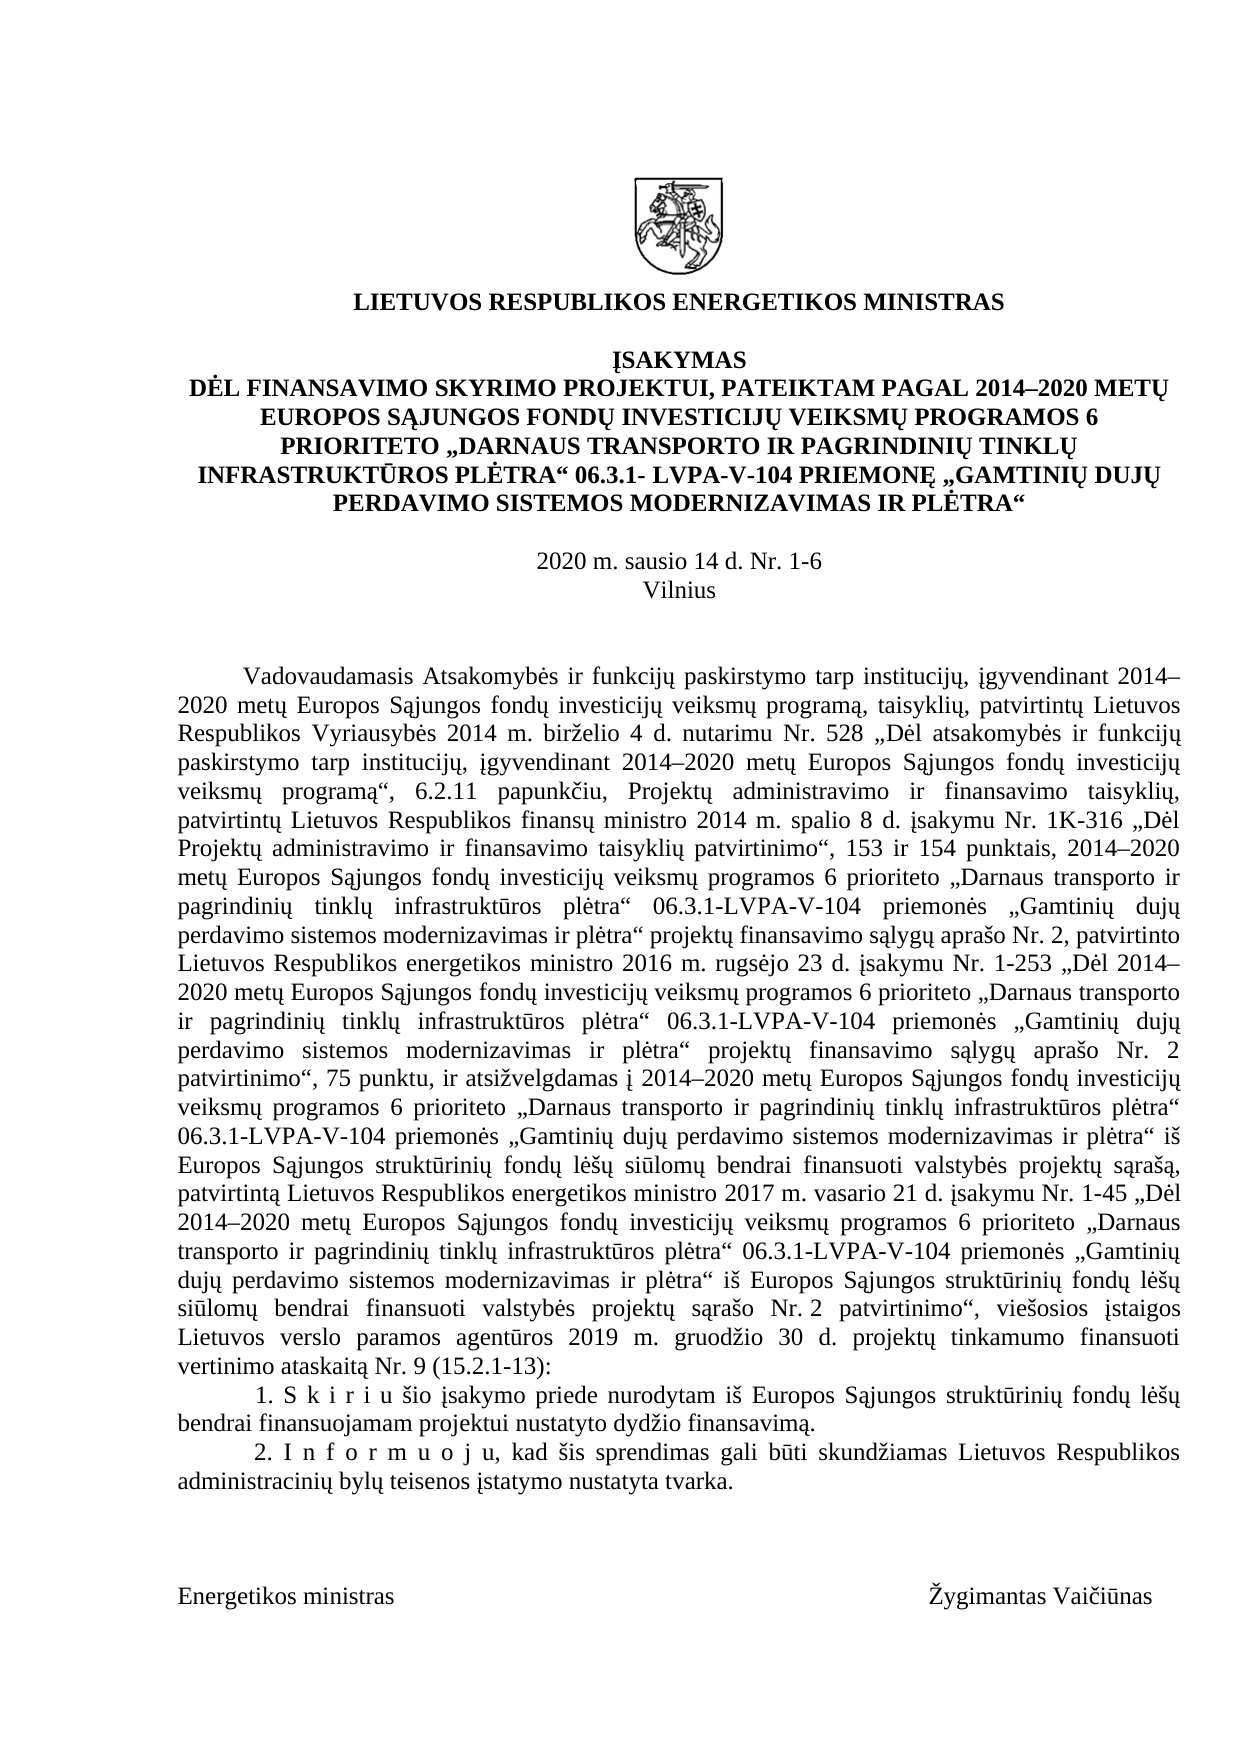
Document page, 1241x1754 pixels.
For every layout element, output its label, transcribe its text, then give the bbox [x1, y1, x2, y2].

text ĮSAKYMAS [177, 345, 1181, 373]
text Vadovaudamasis Atsakomybės ir funkcijų paskirstymo tarp institucijų, įgyvendinant 2014–2020 metų Europos Sąjungos fondų investicijų veiksmų programą, taisyklių, patvirtintų Lietuvos Respublikos Vyriausybės 2014 m. birželio 4 d. nutarimu Nr. 528 „Dėl atsakomybės ir funkcijų paskirstymo tarp institucijų, įgyvendinant 2014–2020 metų Europos Sąjungos fondų investicijų veiksmų programą“, 6.2.11 papunkčiu, Projektų administravimo ir finansavimo taisyklių, patvirtintų Lietuvos Respublikos finansų ministro 2014 m. spalio 8 d. įsakymu Nr. 1K-316 „Dėl Projektų administravimo ir finansavimo taisyklių patvirtinimo“, 153 ir 154 punktais, 2014–2020 metų Europos Sąjungos fondų investicijų veiksmų programos 6 prioriteto „Darnaus transporto ir pagrindinių tinklų infrastruktūros plėtra“ 06.3.1-LVPA-V-104 priemonės „Gamtinių dujų perdavimo sistemos modernizavimas ir plėtra“ projektų finansavimo sąlygų aprašo Nr. 2, patvirtinto Lietuvos Respublikos energetikos ministro 2016 m. rugsėjo 23 d. įsakymu Nr. 1-253 „Dėl 2014–2020 metų Europos Sąjungos fondų investicijų veiksmų programos 6 prioriteto „Darnaus transporto ir pagrindinių tinklų infrastruktūros plėtra“ 06.3.1-LVPA-V-104 priemonės „Gamtinių dujų perdavimo sistemos modernizavimas ir plėtra“ projektų finansavimo sąlygų aprašo Nr. 2 patvirtinimo“, 75 punktu, ir atsižvelgdamas į 2014–2020 metų Europos Sąjungos fondų investicijų veiksmų programos 6 prioriteto „Darnaus transporto ir pagrindinių tinklų infrastruktūros plėtra“ 06.3.1-LVPA-V-104 priemonės „Gamtinių dujų perdavimo sistemos modernizavimas ir plėtra“ iš Europos Sąjungos struktūrinių fondų lėšų siūlomų bendrai finansuoti valstybės projektų sąrašą, patvirtintą Lietuvos Respublikos energetikos ministro 2017 m. vasario 21 d. įsakymu Nr. 1-45 „Dėl 2014–2020 metų Europos Sąjungos fondų investicijų veiksmų programos 6 prioriteto „Darnaus transporto ir pagrindinių tinklų infrastruktūros plėtra“ 06.3.1-LVPA-V-104 priemonės „Gamtinių dujų perdavimo sistemos modernizavimas ir plėtra“ iš Europos Sąjungos struktūrinių fondų lėšų siūlomų bendrai finansuoti valstybės projektų sąrašo Nr. 2 patvirtinimo“, viešosios įstaigos Lietuvos verslo paramos agentūros 2019 m. gruodžio 30 d. projektų tinkamumo finansuoti vertinimo ataskaitą Nr. 9 (15.2.1-13): [177, 661, 1181, 1380]
text Energetikos ministras Žygimantas Vaičiūnas [177, 1581, 1181, 1610]
text 1. S k i r i u šio įsakymo priede nurodytam iš Europos Sąjungos struktūrinių fondų lėšų bendrai finansuojamam projektui nustatyto dydžio finansavimą. [177, 1380, 1181, 1437]
text DĖL FINANSAVIMO SKYRIMO PROJEKTUI, PATEIKTAM PAGAL 2014–2020 METŲ EUROPOS SĄJUNGOS FONDŲ INVESTICIJŲ VEIKSMŲ PROGRAMOS 6 PRIORITETO „DARNAUS TRANSPORTO IR PAGRINDINIŲ TINKLŲ INFRASTRUKTŪROS PLĖTRA“ 06.3.1- LVPA-V-104 PRIEMONĘ „GAMTINIŲ DUJŲ PERDAVIMO SISTEMOS MODERNIZAVIMAS IR PLĖTRA“ [177, 373, 1181, 517]
text 2. I n f o r m u o j u, kad šis sprendimas gali būti skundžiamas Lietuvos Respublikos administracinių bylų teisenos įstatymo nustatyta tvarka. [177, 1437, 1181, 1495]
text Vilnius [177, 575, 1181, 603]
text LIETUVOS RESPUBLIKOS ENERGETIKOS MINISTRAS [177, 287, 1181, 316]
text 2020 m. sausio 14 d. Nr. 1-6 [177, 546, 1181, 575]
